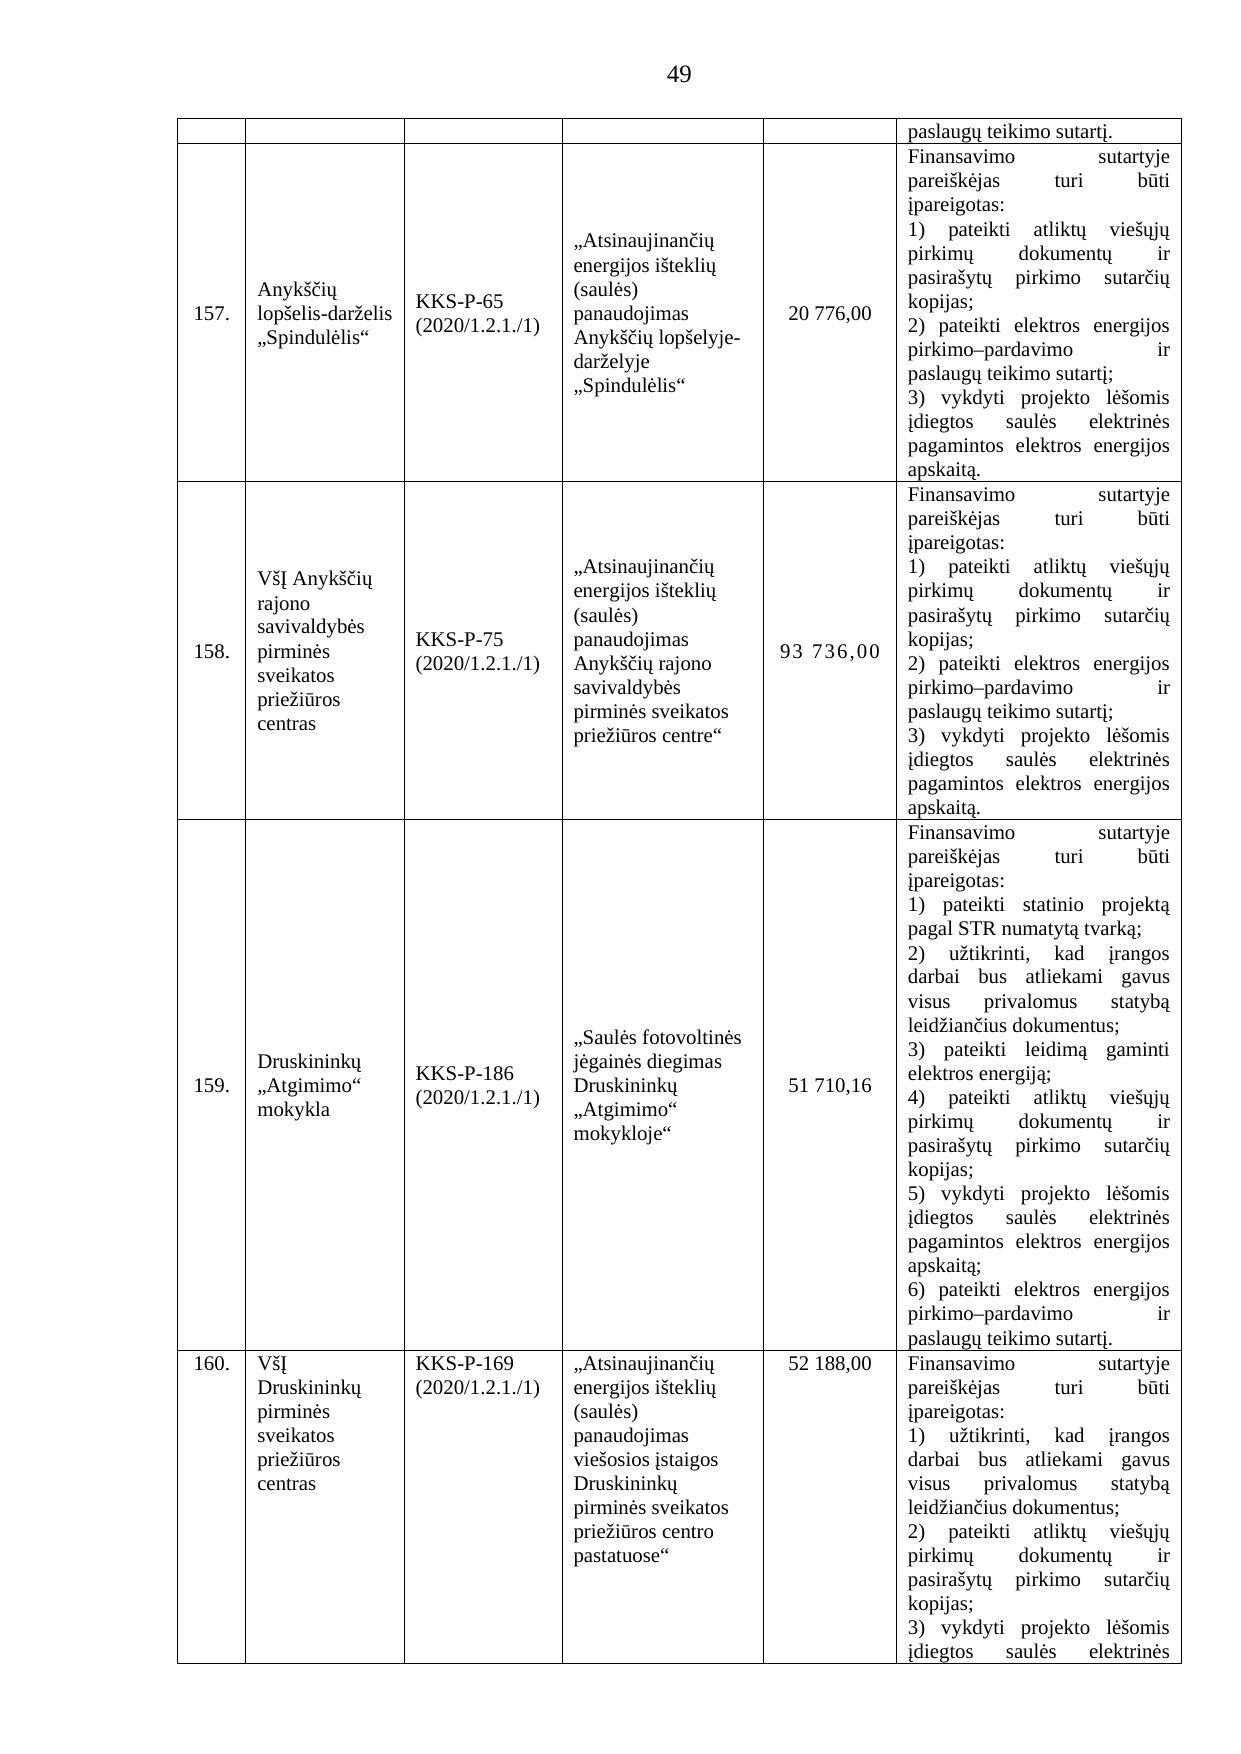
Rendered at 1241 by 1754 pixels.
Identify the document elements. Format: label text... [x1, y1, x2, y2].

table_cell 159. [178, 820, 245, 1349]
table_cell Anykščių lopšelis-darželis „Spindulėlis“ [246, 144, 404, 481]
table_cell 93 736,00 [764, 482, 896, 819]
table_cell „Atsinaujinančių energijos išteklių (saulės) panaudojimas Anykščių lopšelyje-darželyje „Spindulėlis“ [563, 144, 763, 481]
table_cell KKS-P-169 (2020/1.2.1./1) [405, 1351, 562, 1663]
table_cell „Atsinaujinančių energijos išteklių (saulės) panaudojimas Anykščių rajono savivaldybės pirminės sveikatos priežiūros centre“ [563, 482, 763, 819]
table_cell 157. [178, 144, 245, 481]
table_cell „Atsinaujinančių energijos išteklių (saulės) panaudojimas viešosios įstaigos Druskininkų pirminės sveikatos priežiūros centro pastatuose“ [563, 1351, 763, 1663]
table_cell paslaugų teikimo sutartį. [897, 119, 1181, 143]
table_cell [405, 119, 562, 143]
table_cell 52 188,00 [764, 1351, 896, 1663]
table_cell „Saulės fotovoltinės jėgainės diegimas Druskininkų „Atgimimo“ mokykloje“ [563, 820, 763, 1349]
table_cell 160. [178, 1351, 245, 1663]
table_cell [764, 119, 896, 143]
table_cell 20 776,00 [764, 144, 896, 481]
table_cell [563, 119, 763, 143]
table_cell Finansavimo sutartyje pareiškėjas turi būti įpareigotas: 1) užtikrinti, kad įrangos darbai bus atliekami gavus visus privalomus statybą leidžiančius dokumentus; 2) pateikti atliktų viešųjų pirkimų dokumentų ir pasirašytų pirkimo sutarčių kopijas; 3) vykdyti projekto lėšomis įdiegtos saulės elektrinės [897, 1351, 1181, 1663]
table_cell [246, 119, 404, 143]
table_cell VšĮ Druskininkų pirminės sveikatos priežiūros centras [246, 1351, 404, 1663]
table_cell KKS-P-65 (2020/1.2.1./1) [405, 144, 562, 481]
table_cell [178, 119, 245, 143]
table_cell Finansavimo sutartyje pareiškėjas turi būti įpareigotas: 1) pateikti atliktų viešųjų pirkimų dokumentų ir pasirašytų pirkimo sutarčių kopijas; 2) pateikti elektros energijos pirkimo–pardavimo ir paslaugų teikimo sutartį; 3) vykdyti projekto lėšomis įdiegtos saulės elektrinės pagamintos elektros energijos apskaitą. [897, 144, 1181, 481]
table_cell 51 710,16 [764, 820, 896, 1349]
table_cell 158. [178, 482, 245, 819]
table_cell Finansavimo sutartyje pareiškėjas turi būti įpareigotas: 1) pateikti atliktų viešųjų pirkimų dokumentų ir pasirašytų pirkimo sutarčių kopijas; 2) pateikti elektros energijos pirkimo–pardavimo ir paslaugų teikimo sutartį; 3) vykdyti projekto lėšomis įdiegtos saulės elektrinės pagamintos elektros energijos apskaitą. [897, 482, 1181, 819]
table_cell KKS-P-75 (2020/1.2.1./1) [405, 482, 562, 819]
table_cell Finansavimo sutartyje pareiškėjas turi būti įpareigotas: 1) pateikti statinio projektą pagal STR numatytą tvarką; 2) užtikrinti, kad įrangos darbai bus atliekami gavus visus privalomus statybą leidžiančius dokumentus; 3) pateikti leidimą gaminti elektros energiją; 4) pateikti atliktų viešųjų pirkimų dokumentų ir pasirašytų pirkimo sutarčių kopijas; 5) vykdyti projekto lėšomis įdiegtos saulės elektrinės pagamintos elektros energijos apskaitą; 6) pateikti elektros energijos pirkimo–pardavimo ir paslaugų teikimo sutartį. [897, 820, 1181, 1349]
table_cell Druskininkų „Atgimimo“ mokykla [246, 820, 404, 1349]
table_cell KKS-P-186 (2020/1.2.1./1) [405, 820, 562, 1349]
table_cell VšĮ Anykščių rajono savivaldybės pirminės sveikatos priežiūros centras [246, 482, 404, 819]
